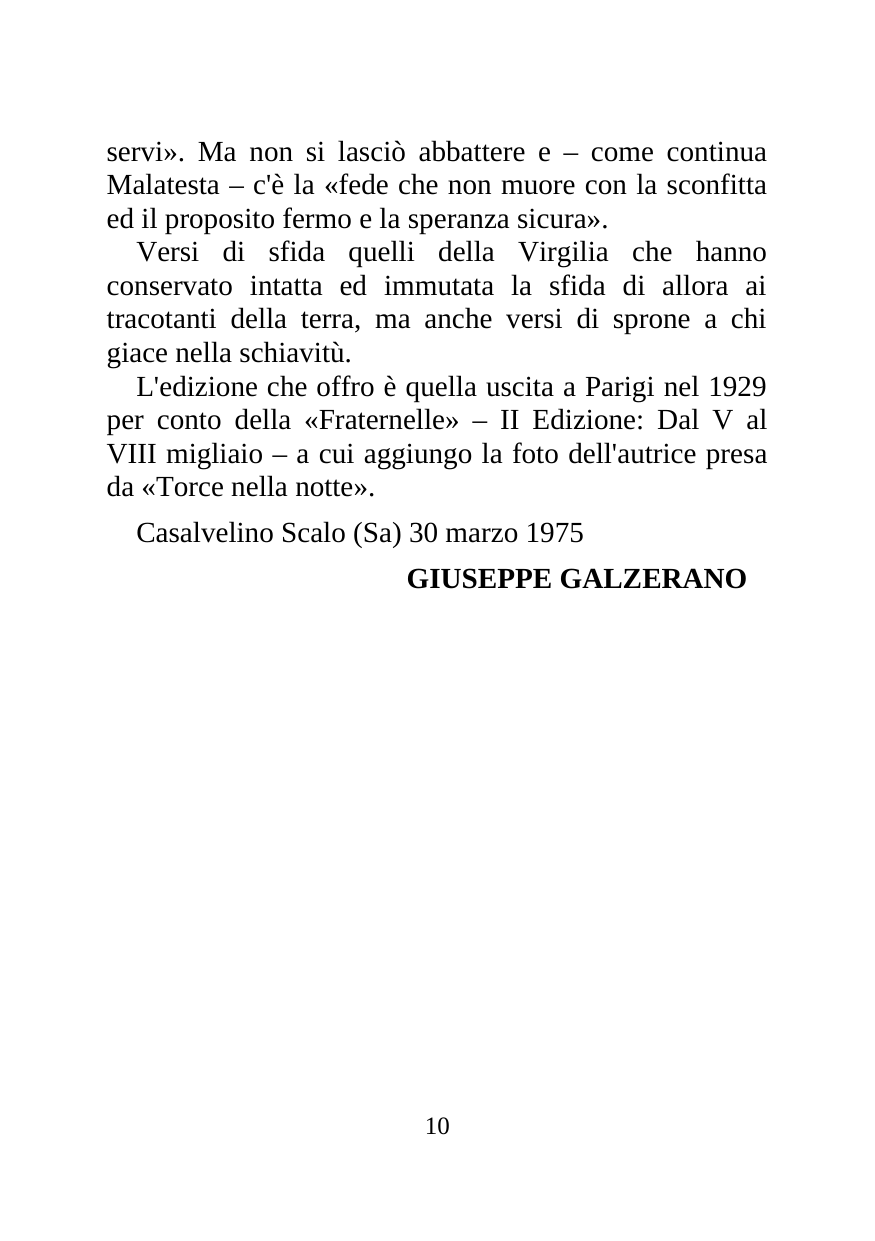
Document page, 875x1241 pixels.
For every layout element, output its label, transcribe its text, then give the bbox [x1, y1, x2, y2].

text servi». Ma non si lasciò abbattere e – come continua Malatesta – c'è la «fede che non muore con la sconfitta ed il proposito fermo e la speranza sicura». [106, 134, 768, 234]
text GIUSEPPE GALZERANO [106, 561, 768, 595]
text L'edizione che offro è quella uscita a Parigi nel 1929 per conto della «Fraternelle» – II Edizione: Dal V al VIII migliaio – a cui aggiungo la foto dell'autrice presa da «Torce nella notte». [106, 369, 768, 503]
text Casalvelino Scalo (Sa) 30 marzo 1975 [106, 515, 768, 549]
text Versi di sfida quelli della Virgilia che hanno conservato intatta ed immutata la sfida di allora ai tracotanti della terra, ma anche versi di sprone a chi giace nella schiavitù. [106, 234, 768, 369]
